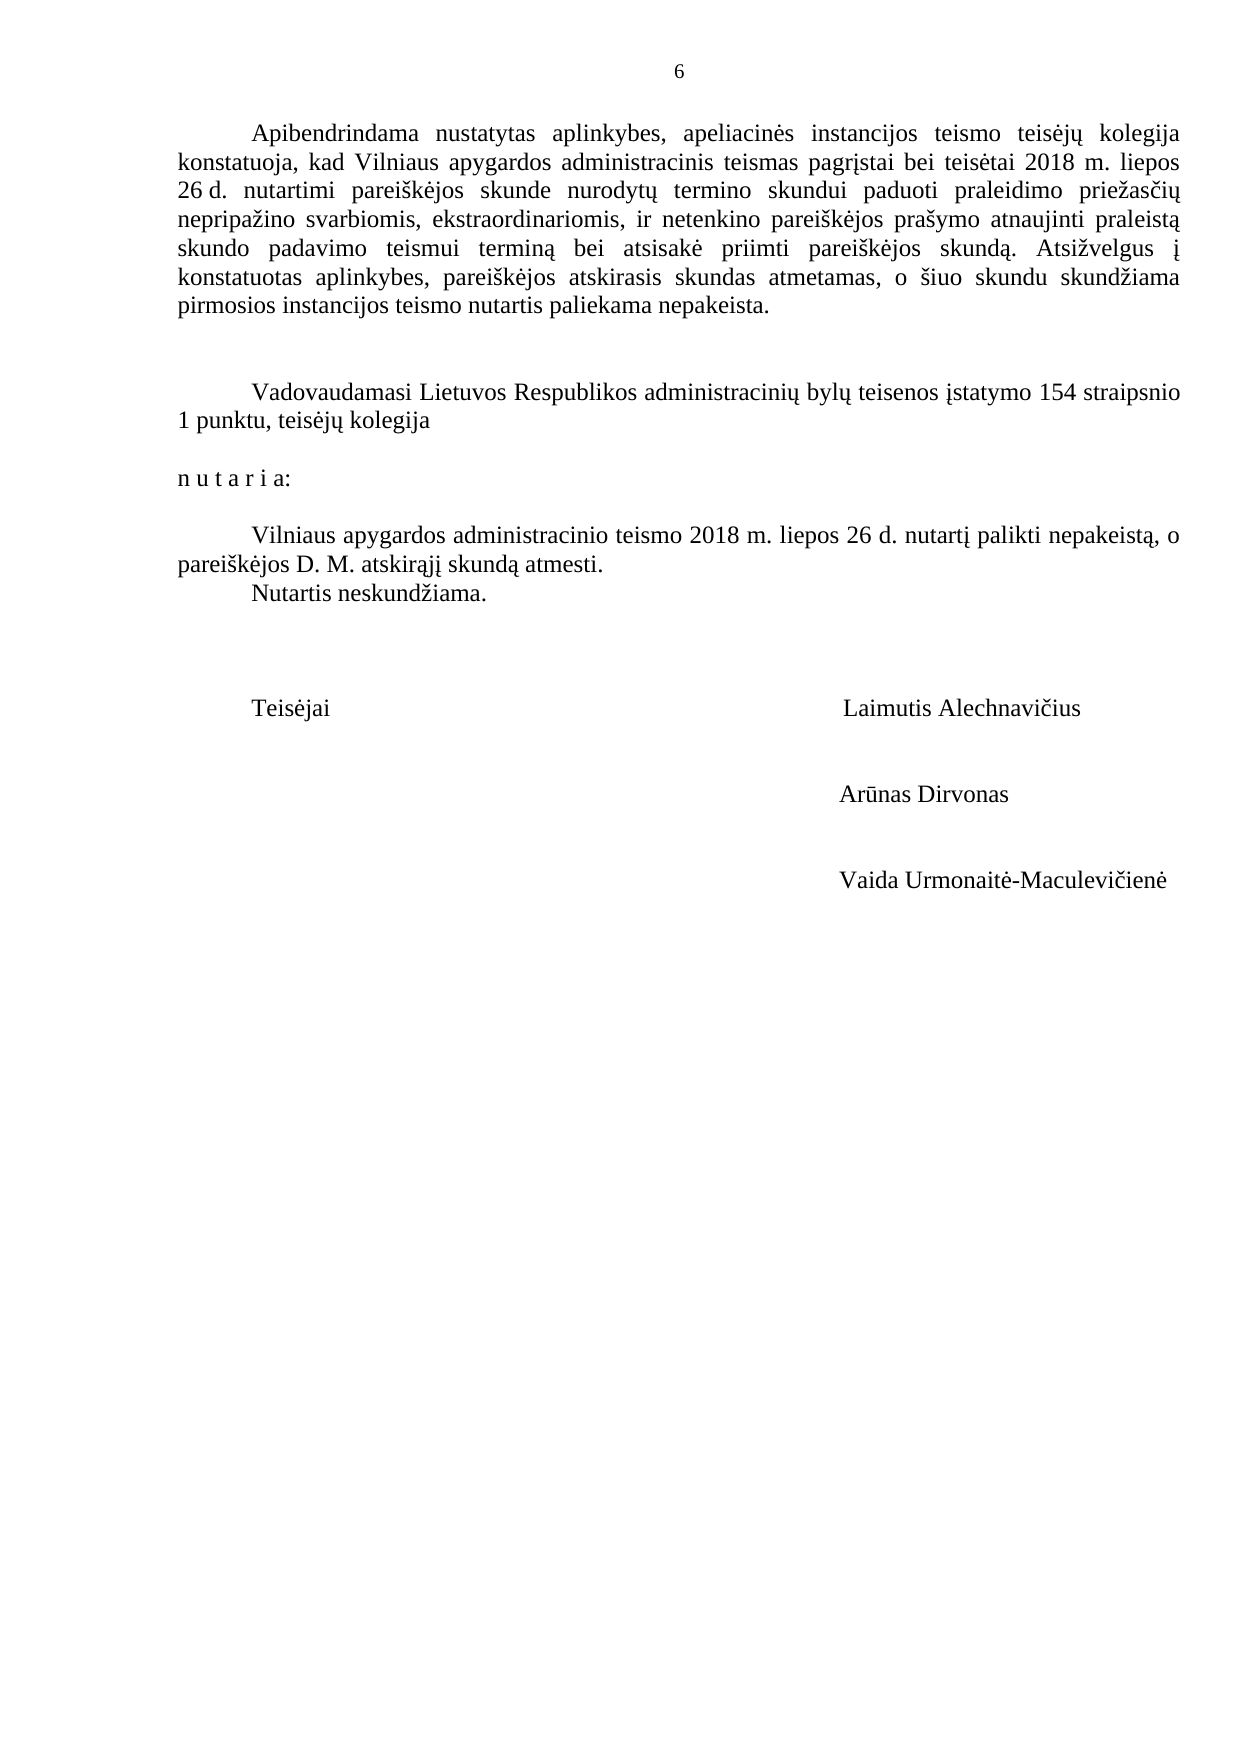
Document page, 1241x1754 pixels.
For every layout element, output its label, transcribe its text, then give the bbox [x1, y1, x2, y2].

text Nutartis neskundžiama. [177, 578, 1181, 607]
text n u t a r i a: [177, 463, 1181, 492]
text Vilniaus apygardos administracinio teismo 2018 m. liepos 26 d. nutartį palikti nepakeistą, o pareiškėjos D. M. atskirąjį skundą atmesti. [177, 521, 1181, 578]
text Arūnas Dirvonas [177, 779, 1181, 808]
text Vaida Urmonaitė-Maculevičienė [177, 866, 1181, 894]
text Vadovaudamasi Lietuvos Respublikos administracinių bylų teisenos įstatymo 154 straipsnio 1 punktu, teisėjų kolegija [177, 377, 1181, 434]
text Apibendrindama nustatytas aplinkybes, apeliacinės instancijos teismo teisėjų kolegija konstatuoja, kad Vilniaus apygardos administracinis teismas pagrįstai bei teisėtai 2018 m. liepos 26 d. nutartimi pareiškėjos skunde nurodytų termino skundui paduoti praleidimo priežasčių nepripažino svarbiomis, ekstraordinariomis, ir netenkino pareiškėjos prašymo atnaujinti praleistą skundo padavimo teismui terminą bei atsisakė priimti pareiškėjos skundą. Atsižvelgus į konstatuotas aplinkybes, pareiškėjos atskirasis skundas atmetamas, o šiuo skundu skundžiama pirmosios instancijos teismo nutartis paliekama nepakeista. [177, 118, 1181, 319]
text Teisėjai Laimutis Alechnavičius [177, 693, 1181, 722]
